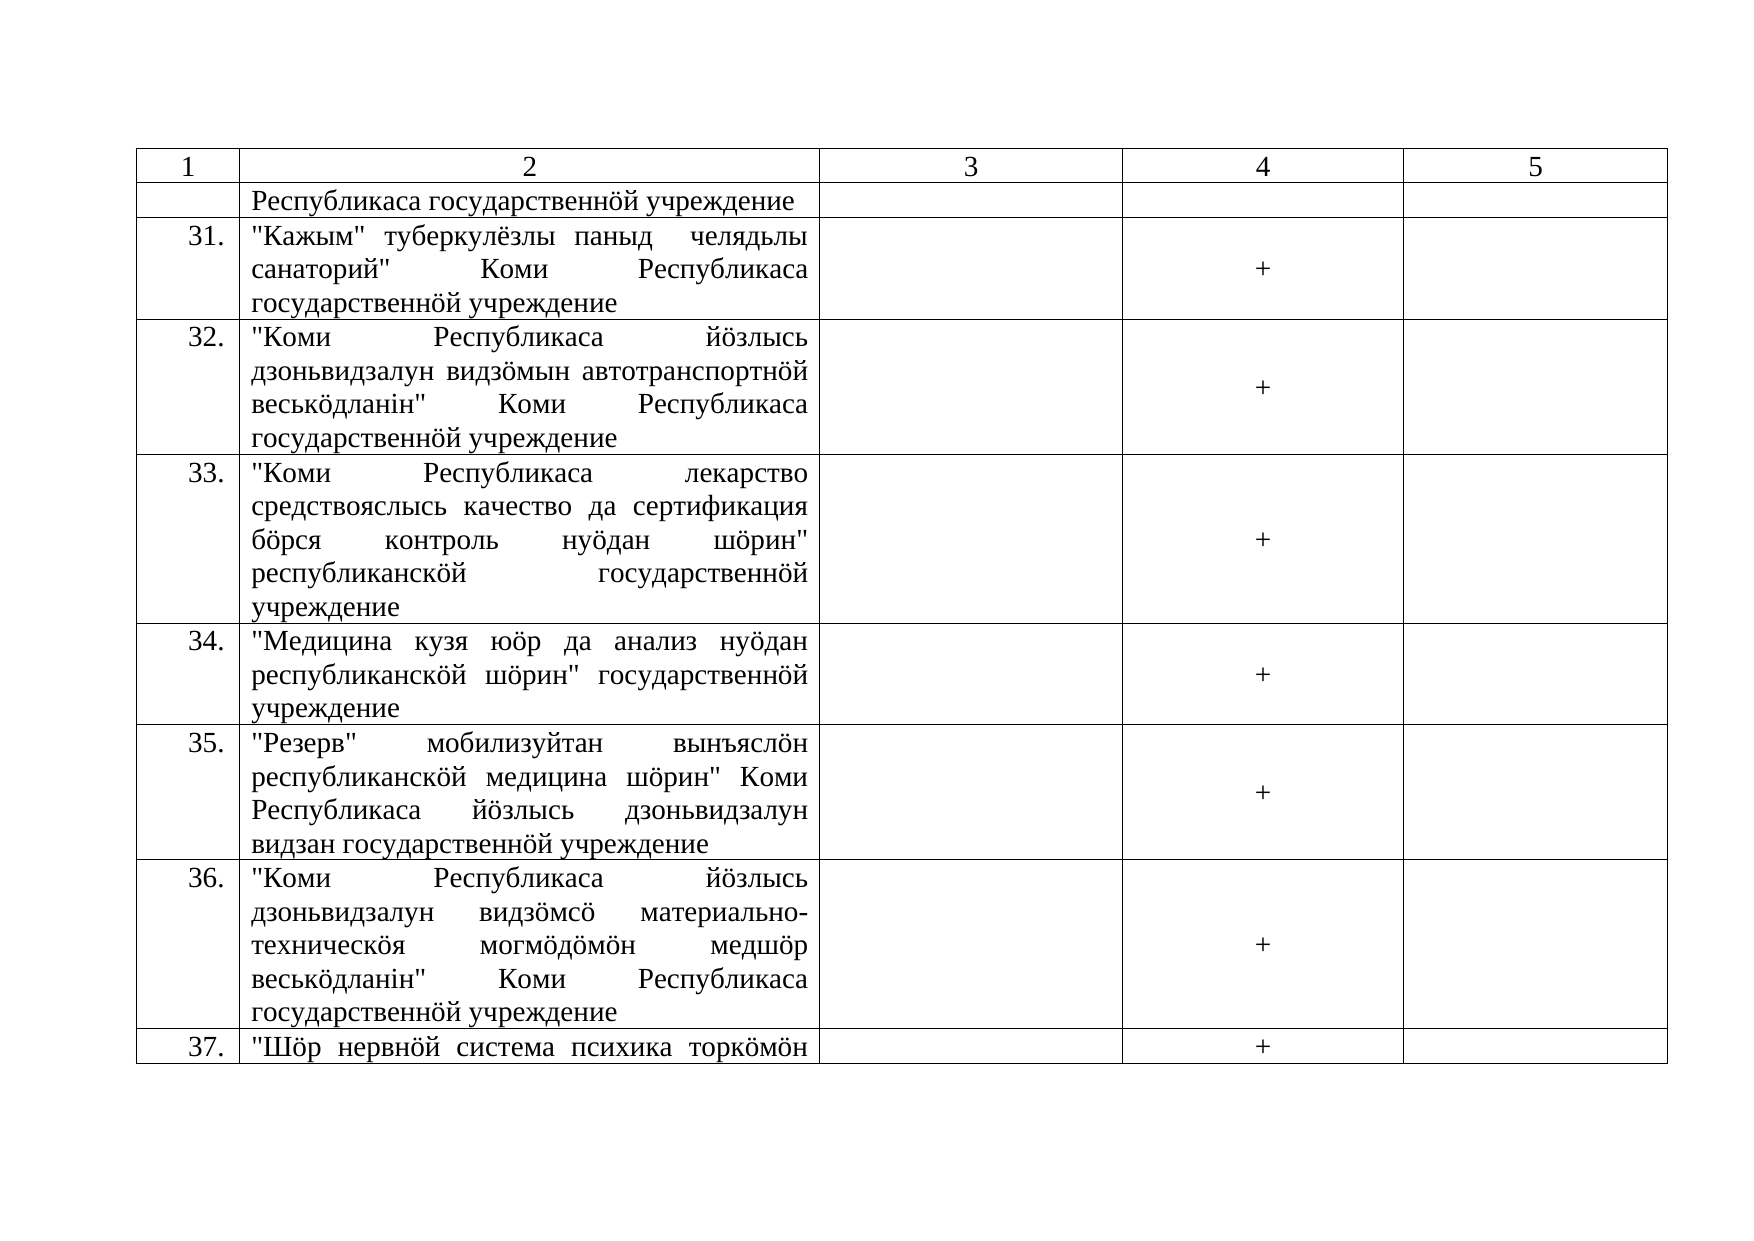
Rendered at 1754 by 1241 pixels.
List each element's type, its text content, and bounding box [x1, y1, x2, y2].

table_cell + [1123, 1029, 1403, 1063]
table_cell [1668, 1028, 1754, 1063]
table_cell [1404, 624, 1667, 724]
table_cell [820, 860, 1122, 1028]
table_cell "Резерв" мобилизуйтан вынъяслöн республиканскöй медицина шöрин" Коми Республикаса йöзлысь дзоньвидзалун видзан государственнöй учреждение [240, 725, 819, 859]
table_cell [1404, 183, 1667, 217]
table_cell [1668, 182, 1754, 217]
table_cell [820, 725, 1122, 859]
table_cell [1404, 860, 1667, 1028]
table_cell + [1123, 218, 1403, 318]
table_header 3 [820, 149, 1122, 182]
table_cell [1404, 725, 1667, 859]
table_cell [137, 455, 239, 622]
table_header [1668, 148, 1754, 182]
table_cell [1668, 454, 1754, 622]
table_cell + [1123, 860, 1403, 1028]
table_cell [137, 860, 239, 1028]
table_cell [137, 320, 239, 454]
table_cell + [1123, 725, 1403, 859]
table_cell [137, 624, 239, 724]
table_cell "Коми Республикаса йöзлысь дзоньвидзалун видзöмсö материально-техническöя могмöдöмöн медшöр веськöдланін" Коми Республикаса государственнöй учреждение [240, 860, 819, 1028]
table_cell + [1123, 624, 1403, 724]
table_cell [1404, 320, 1667, 454]
table_cell [820, 1029, 1122, 1063]
table_cell Республикаса государственнöй учреждение [240, 183, 819, 217]
table_cell [137, 183, 239, 217]
table_cell [1668, 319, 1754, 454]
table_cell [137, 1029, 239, 1063]
table_cell + [1123, 455, 1403, 622]
table_header 4 [1123, 149, 1403, 182]
table_cell [1404, 218, 1667, 318]
table_cell "Шöр нервнöй система психика торкöмöн [240, 1029, 819, 1063]
table_cell [137, 218, 239, 318]
table_header 5 [1404, 149, 1667, 182]
table_cell "Кажым" туберкулёзлы паныд челядьлы санаторий" Коми Республикаса государственнöй учреждение [240, 218, 819, 318]
table_cell "Коми Республикаса йöзлысь дзоньвидзалун видзöмын автотранспортнöй веськöдланін" Коми Республикаса государственнöй учреждение [240, 320, 819, 454]
table_cell + [1123, 320, 1403, 454]
table_header 2 [240, 149, 819, 182]
table_cell [820, 320, 1122, 454]
table_cell [1404, 455, 1667, 622]
table_cell [820, 183, 1122, 217]
table_cell "Коми Республикаса лекарство средствояслысь качество да сертификация бöрся контроль нуöдан шöрин" республиканскöй государственнöй учреждение [240, 455, 819, 622]
table_cell [1668, 623, 1754, 724]
table_cell [137, 725, 239, 859]
table_cell "Медицина кузя юöр да анализ нуöдан республиканскöй шöрин" государственнöй учреждение [240, 624, 819, 724]
table_cell [1668, 724, 1754, 859]
table_cell [820, 218, 1122, 318]
table_cell [1123, 183, 1403, 217]
table_cell [1668, 859, 1754, 1028]
table_cell [1668, 217, 1754, 318]
table_cell [820, 624, 1122, 724]
table_cell [1404, 1029, 1667, 1063]
table_header 1 [137, 149, 239, 182]
table_cell [820, 455, 1122, 622]
